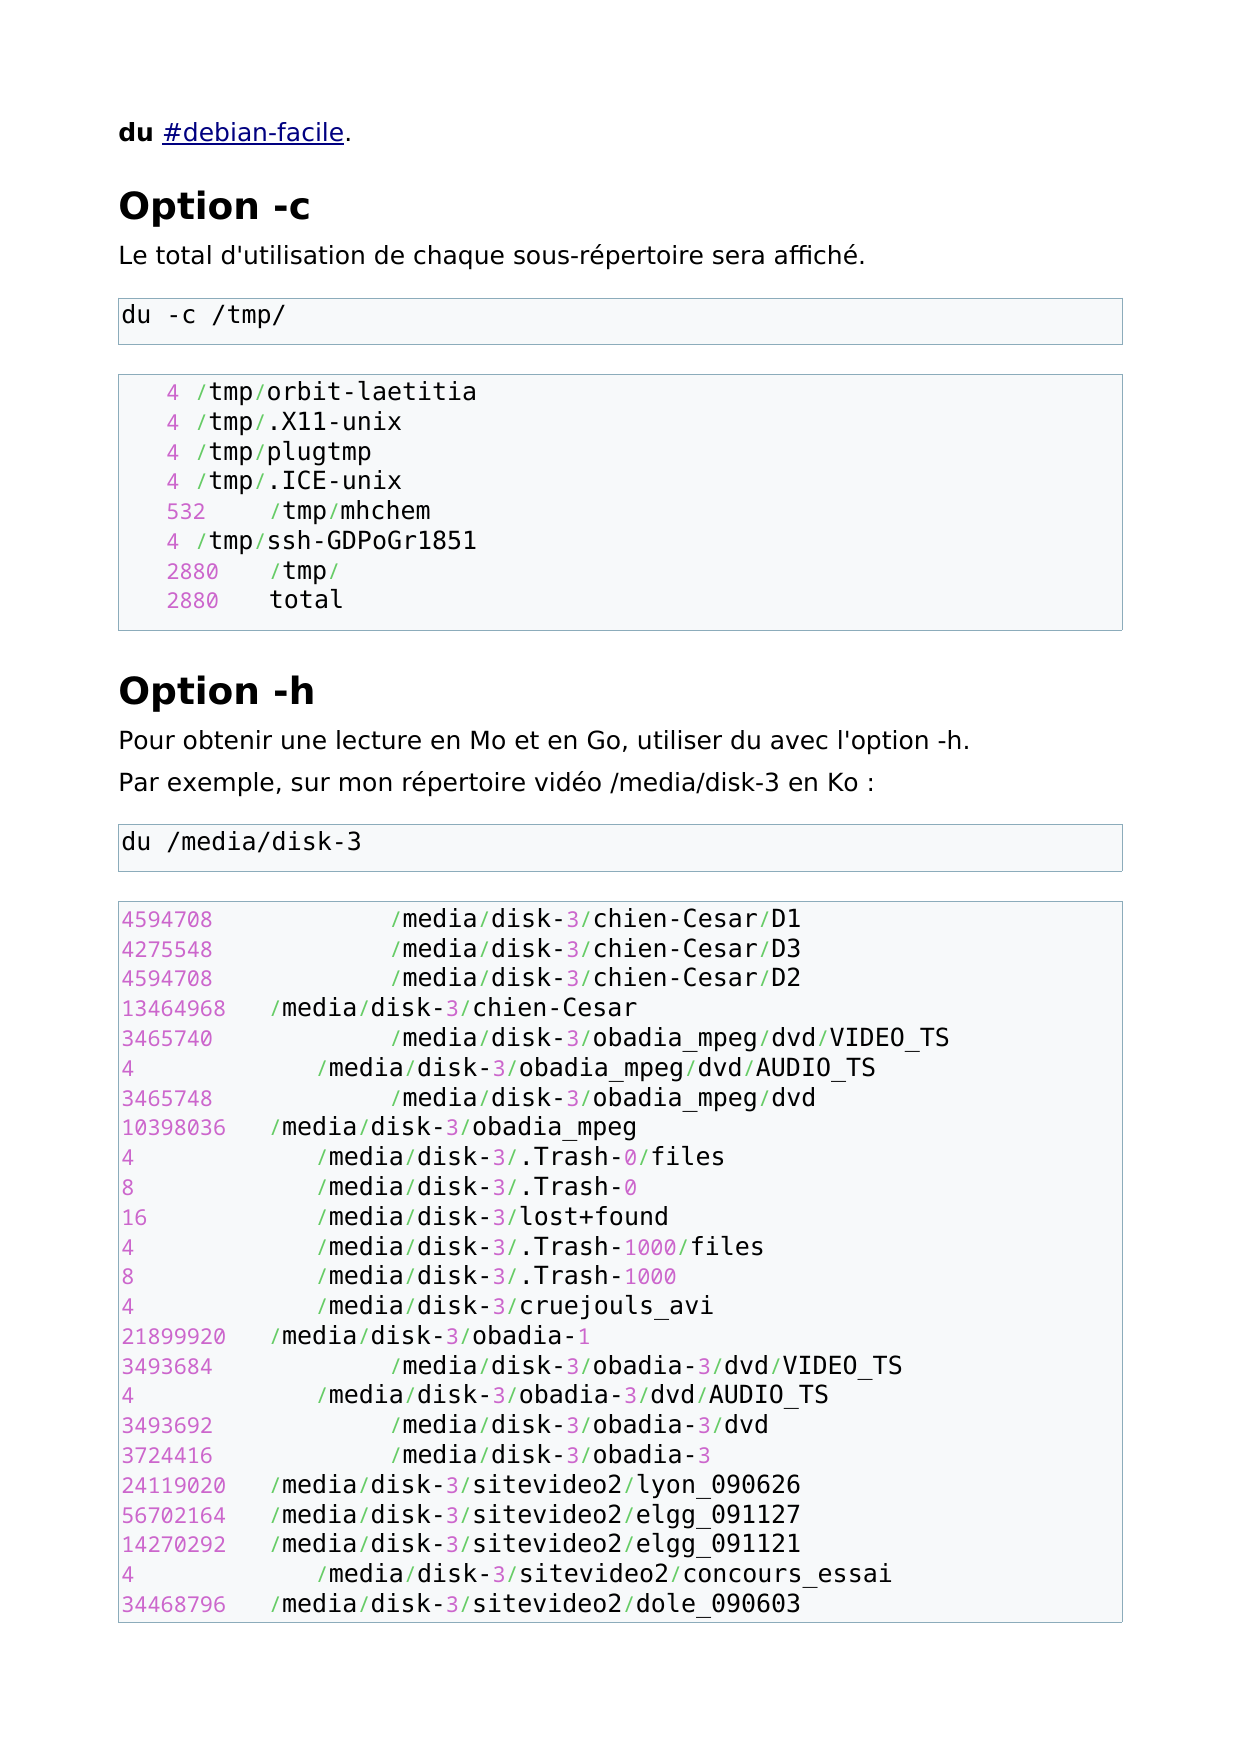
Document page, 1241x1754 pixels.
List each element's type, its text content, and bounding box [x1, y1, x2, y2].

text du #debian-facile. [118, 118, 1122, 147]
table_header du /media/disk-3 [119, 825, 1122, 871]
table_header 4594708 /media/disk-3/chien-Cesar/D1 4275548 /media/disk-3/chien-Cesar/D3 4594708 /media/disk-3/chien-Cesar/D2 13464968 /media/disk-3/chien-Cesar 3465740 /media/disk-3/obadia_mpeg/dvd/VIDEO_TS 4 /media/disk-3/obadia_mpeg/dvd/AUDIO_TS 3465748 /media/disk-3/obadia_mpeg/dvd 10398036 /media/disk-3/obadia_mpeg 4 /media/disk-3/.Trash-0/files 8 /media/disk-3/.Trash-0 16 /media/disk-3/lost+found 4 /media/disk-3/.Trash-1000/files 8 /media/disk-3/.Trash-1000 4 /media/disk-3/cruejouls_avi 21899920 /media/disk-3/obadia-1 3493684 /media/disk-3/obadia-3/dvd/VIDEO_TS 4 /media/disk-3/obadia-3/dvd/AUDIO_TS 3493692 /media/disk-3/obadia-3/dvd 3724416 /media/disk-3/obadia-3 24119020 /media/disk-3/sitevideo2/lyon_090626 56702164 /media/disk-3/sitevideo2/elgg_091127 14270292 /media/disk-3/sitevideo2/elgg_091121 4 /media/disk-3/sitevideo2/concours_essai 34468796 /media/disk-3/sitevideo2/dole_090603 [119, 902, 1122, 1622]
table_header 4 /tmp/orbit-laetitia 4 /tmp/.X11-unix 4 /tmp/plugtmp 4 /tmp/.ICE-unix 532 /tmp/mhchem 4 /tmp/ssh-GDPoGr1851 2880 /tmp/ 2880 total [119, 375, 1122, 630]
text Par exemple, sur mon répertoire vidéo /media/disk-3 en Ko : [118, 768, 1122, 797]
text Pour obtenir une lecture en Mo et en Go, utiliser du avec l'option -h. [118, 726, 1122, 755]
subtitle Option -c [118, 185, 1122, 228]
text Le total d'utilisation de chaque sous-répertoire sera affiché. [118, 241, 1122, 270]
table_header du -c /tmp/ [119, 299, 1122, 344]
subtitle Option -h [118, 670, 1122, 713]
